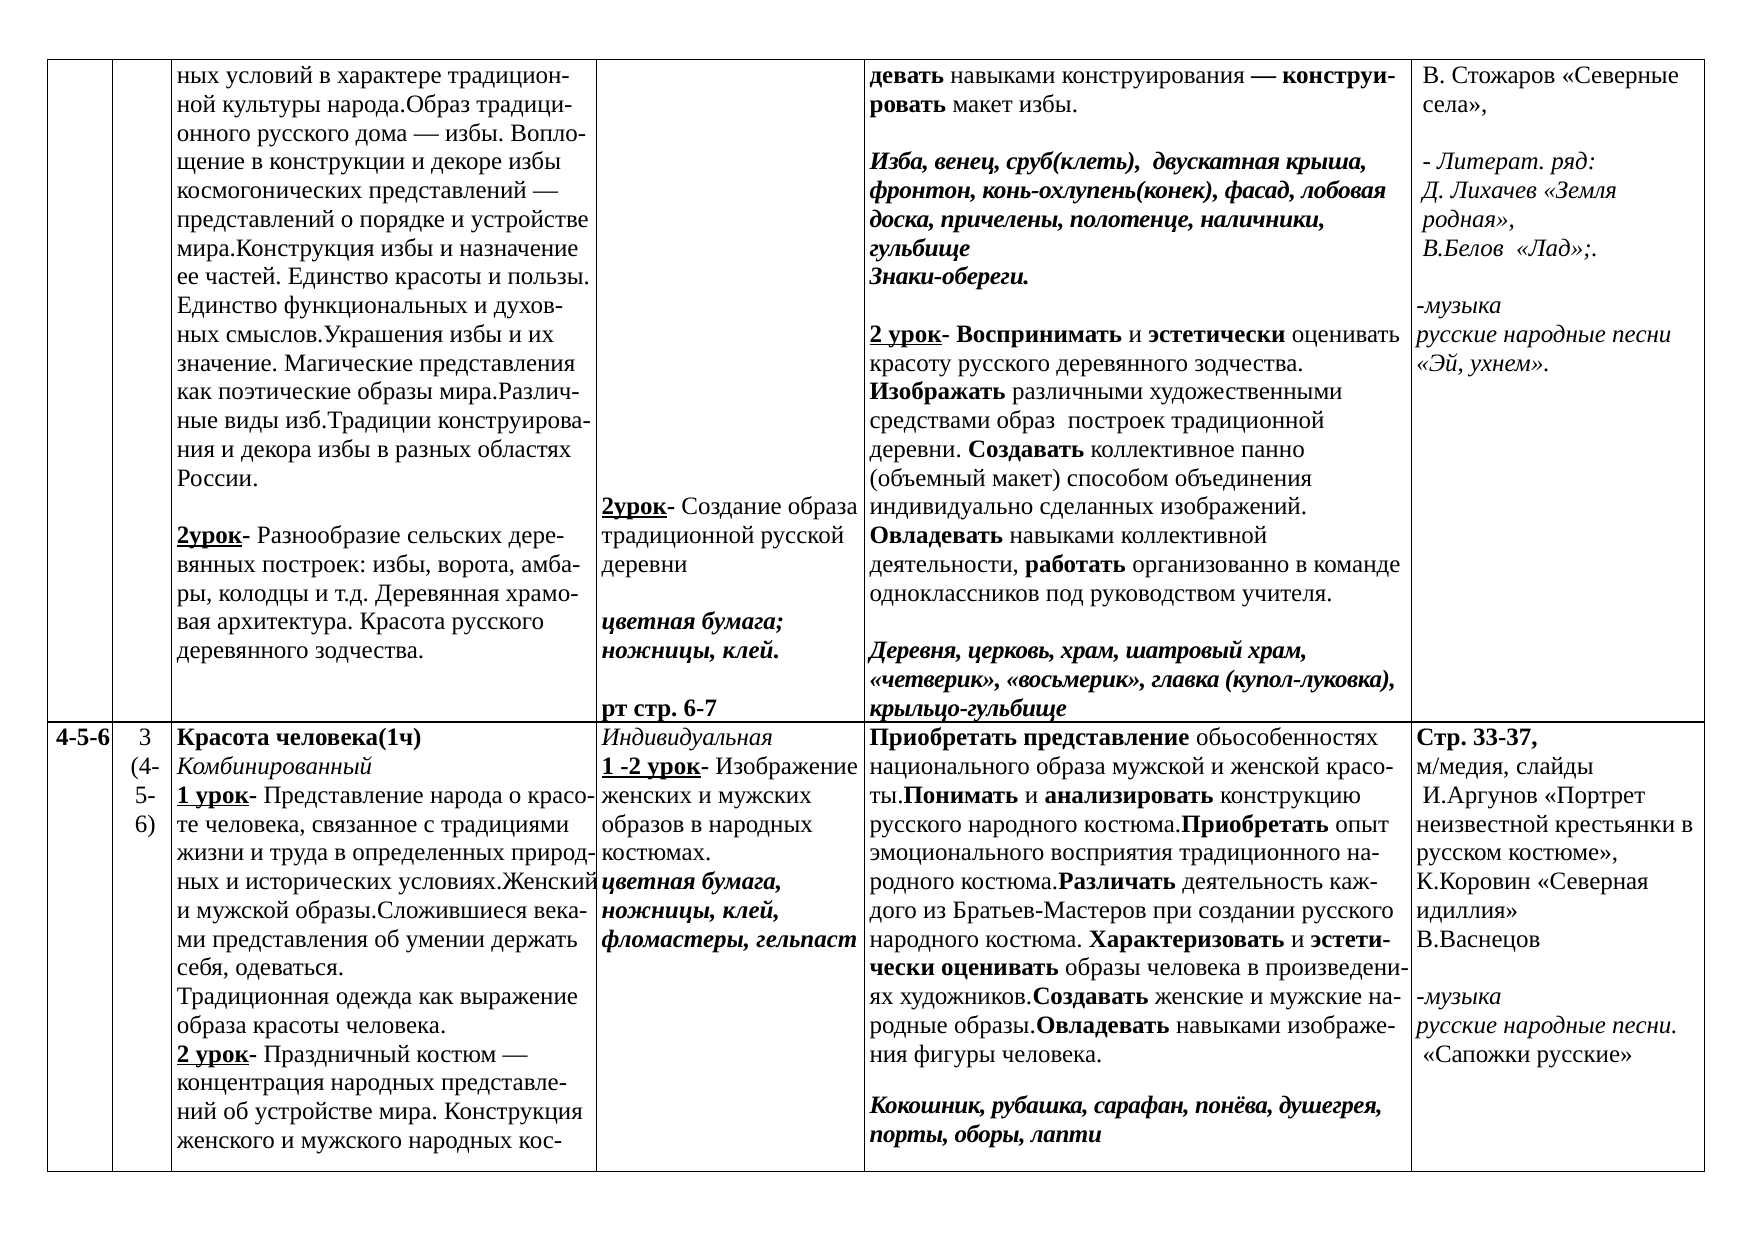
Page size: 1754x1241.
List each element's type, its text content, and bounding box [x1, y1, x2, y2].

table_cell 4-5-6 [48, 723, 112, 1171]
table_cell Стр. 20-31, м/медия, слайды деревянных ансамблей, Кижи; И. Левитан «Золотая осень. Слободка», В. Стожаров «Северные села», - Литерат. ряд: Д. Лихачев «Земля родная», В.Белов «Лад»;. -музыка русские народные песни «Эй, ухнем». [1412, 60, 1704, 721]
table_cell ных условий в характе­ре традицион-ной культуры народа.Образ традици-онного русского до­ма — избы. Вопло-щение в конструкции и декоре избы космогонических пред­ставлений — представлений о порядке и устройстве мира.Конструкция избы и назначение ее частей. Единство красоты и пользы. Единство функциональных и духов-ных смыслов.Украшения избы и их значение. Магические представления как поэти­ческие образы мира.Различ-ные виды изб.Традиции конструирова-ния и декора избы в раз­ных областях России. 2урок- Разнообразие сельских дере-вянных построек: избы, ворота, амба-ры, колод­цы и т.д. Деревянная храмо-вая архи­тектура. Красота русского деревянного зодчества. [172, 60, 596, 721]
table_cell [113, 60, 171, 721]
table_cell Индивидуальная 1 -2 урок- Изображение женских и мужских образов в народных костюмах. цветная бумага, ножницы, клей, фломастеры, гельпаст Парная 3 урок- Изображение сцен тру­да из крестьянской жизни. цветная бумага, ножницы, клей, цв.к-ши, воск.мелки рт стр.8-11 [597, 723, 864, 1171]
table_cell [48, 60, 112, 721]
table_cell Приобретать представление обьособенностях национального образа мужской и женской красо-ты.Понимать и анализировать кон­струкцию русского народного костюма.Приобретать опыт эмоционально­го восприятия традиционного на-родно­го костюма.Различать деятельность каж-дого из Братьев-Мастеров при создании русского на­родного костюма. Характеризовать и эстети-чески оценивать образы человека в произве­дени-ях художников.Создавать женские и мужские на­родные образы.Овладевать навыками изображе­ния фигуры человека. Кокошник, рубашка, сарафан, понёва, душегрея, порты, оборы, лапти [865, 723, 1411, 1171]
table_cell 3 (4- 5- 6) [113, 723, 171, 1171]
table_cell Стр. 33-37, м/медия, слайды И.Аргунов «Портрет неизвестной крестьянки в русском костюме», К.Коровин «Северная идиллия» В.Васнецов -музыка русские народные песни. «Сапожки русские» [1412, 723, 1704, 1171]
table_cell девать навыками конструиро­вания — конструи-ровать макет избы. Изба, венец, сруб(клеть), двускатная крыша, фронтон, конь-охлупень(конек), фасад, лобовая доска, причелены, полотенце, наличники, гульбище Знаки-обереги. 2 урок- Воспринимать и эстетически оце­нивать красоту русского деревянного зодчества. Изображать различными художественными средствами образ построек традици­онной деревни. Создавать коллективное панно (объемный макет) способом объедине­ния индивидуально сделанных изобра­жений. Овладевать навыками коллектив­ной деятельности, работать организо­ванно в команде одноклассников под руководством учителя. Деревня, церковь, храм, шатровый храм, «четверик», «восьмерик», главка (купол-луковка), крыльцо-гульбище [865, 60, 1411, 721]
table_cell Красота человека(1ч) Комбинированный 1 урок- Представление народа о красо-те человека, связанное с традициями жизни и труда в определенных природ-ных и исторических условиях.Женский и мужской образы.Сложившиеся века-ми представления об умении держать себя, одеваться. Традиционная одежда как выраже­ние образа красоты человека. 2 урок- Праздничный костюм — концентрация народных представле-ний об устройстве мира. Конструкция женского и мужского народных кос-тюмов; украшения и их значение. Роль головного убора. Образ русского чело-века в произ­ведениях художников 3 урок- Образ труда в народной культу-ре. Воспевание труда в произведениях рус­ских художников. [172, 723, 596, 1171]
